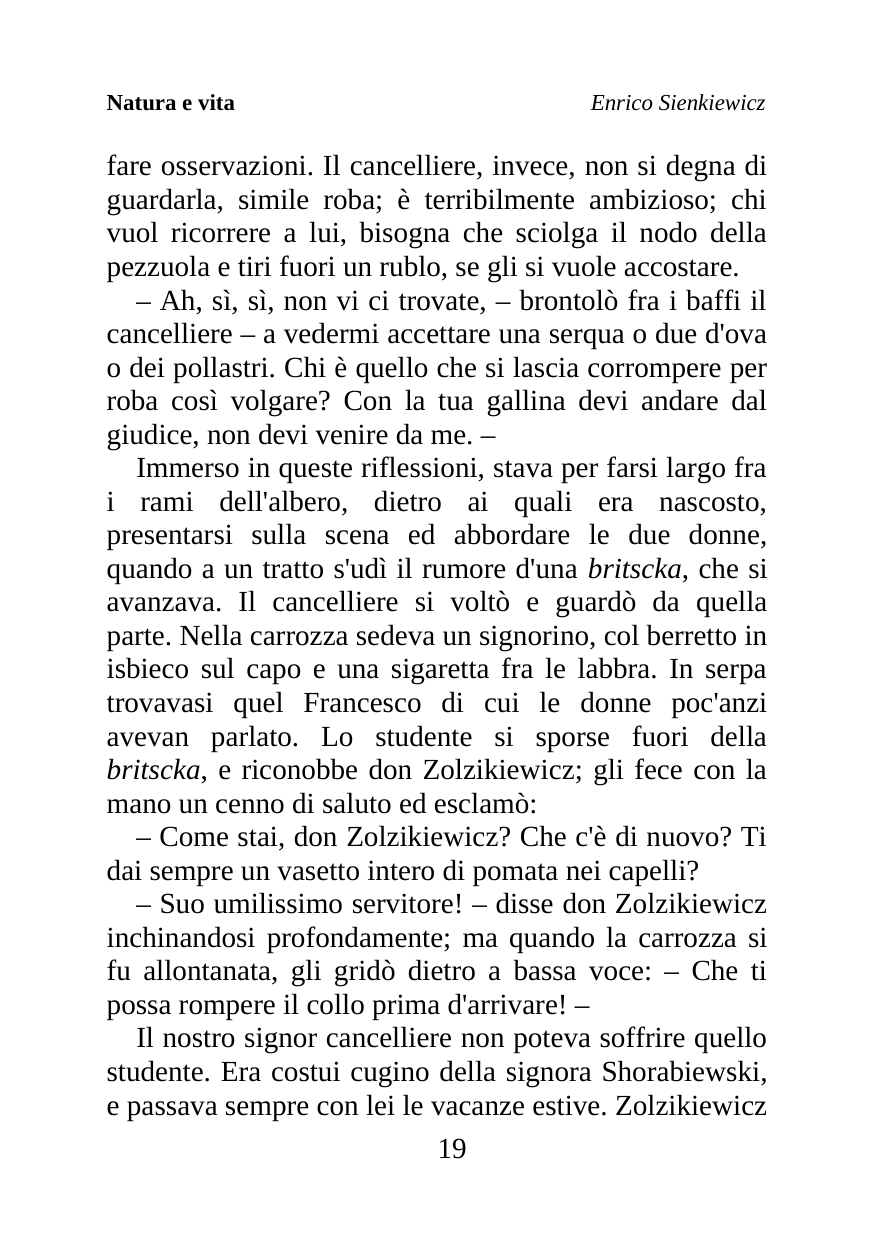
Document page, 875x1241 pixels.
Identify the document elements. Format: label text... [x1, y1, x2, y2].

text – Suo umilissimo servitore! – disse don Zolzikiewicz inchinandosi profondamente; ma quando la carrozza si fu allontanata, gli gridò dietro a bassa voce: – Che ti possa rompere il collo prima d'arrivare! – [106, 886, 768, 1021]
text – Ah, sì, sì, non vi ci trovate, – brontolò fra i baffi il cancelliere – a vedermi accettare una serqua o due d'ova o dei pollastri. Chi è quello che si lascia corrompere per roba così volgare? Con la tua gallina devi andare dal giudice, non devi venire da me. – [106, 283, 768, 450]
text Immerso in queste riflessioni, stava per farsi largo fra i rami dell'albero, dietro ai quali era nascosto, presentarsi sulla scena ed abbordare le due donne, quando a un tratto s'udì il rumore d'una britscka, che si avanzava. Il cancelliere si voltò e guardò da quella parte. Nella carrozza sedeva un signorino, col berretto in isbieco sul capo e una sigaretta fra le labbra. In serpa trovavasi quel Francesco di cui le donne poc'anzi avevan parlato. Lo studente si sporse fuori della britscka, e riconobbe don Zolzikiewicz; gli fece con la mano un cenno di saluto ed esclamò: [106, 450, 768, 819]
text fare osservazioni. Il cancelliere, invece, non si degna di guardarla, simile roba; è terribilmente ambizioso; chi vuol ricorrere a lui, bisogna che sciolga il nodo della pezzuola e tiri fuori un rublo, se gli si vuole accostare. [106, 148, 768, 283]
text Il nostro signor cancelliere non poteva soffrire quello studente. Era costui cugino della signora Shorabiewski, e passava sempre con lei le vacanze estive. Zolzikiewicz [106, 1021, 768, 1121]
text – Come stai, don Zolzikiewicz? Che c'è di nuovo? Ti dai sempre un vasetto intero di pomata nei capelli? [106, 819, 768, 886]
